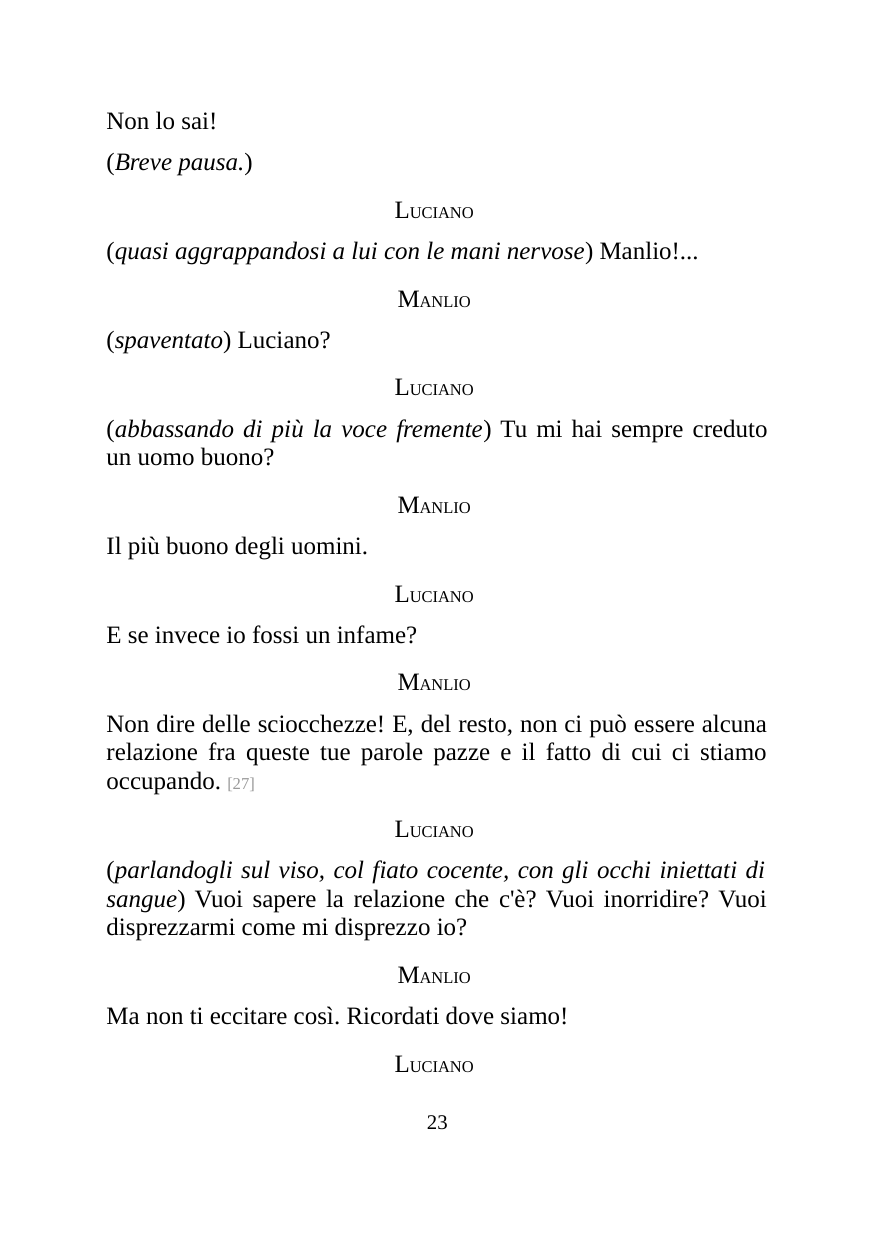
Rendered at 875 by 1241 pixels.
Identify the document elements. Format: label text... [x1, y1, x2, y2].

text (abbassando di più la voce fremente) Tu mi hai sempre creduto un uomo buono? [106, 414, 768, 471]
text Non lo sai! [106, 106, 768, 135]
text Manlio [106, 960, 768, 989]
text Luciano [106, 195, 768, 224]
text Manlio [106, 667, 768, 696]
text E se invece io fossi un infame? [106, 620, 768, 649]
text Manlio [106, 490, 768, 519]
text (parlandogli sul viso, col fiato cocente, con gli occhi iniettati di sangue) Vuoi sapere la relazione che c'è? Vuoi inorridire? Vuoi disprezzarmi come mi disprezzo io? [106, 855, 768, 941]
text Luciano [106, 814, 768, 842]
text (quasi aggrappandosi a lui con le mani nervose) Manlio!... [106, 236, 768, 265]
text (Breve pausa.) [106, 147, 768, 176]
text Ma non ti eccitare così. Ricordati dove siamo! [106, 1001, 768, 1030]
text Luciano [106, 372, 768, 401]
text Luciano [106, 1049, 768, 1077]
text Il più buono degli uomini. [106, 531, 768, 560]
text (spaventato) Luciano? [106, 325, 768, 354]
text Manlio [106, 284, 768, 312]
text Luciano [106, 579, 768, 607]
text Non dire delle sciocchezze! E, del resto, non ci può essere alcuna relazione fra queste tue parole pazze e il fatto di cui ci stiamo occupando. [27] [106, 709, 768, 795]
